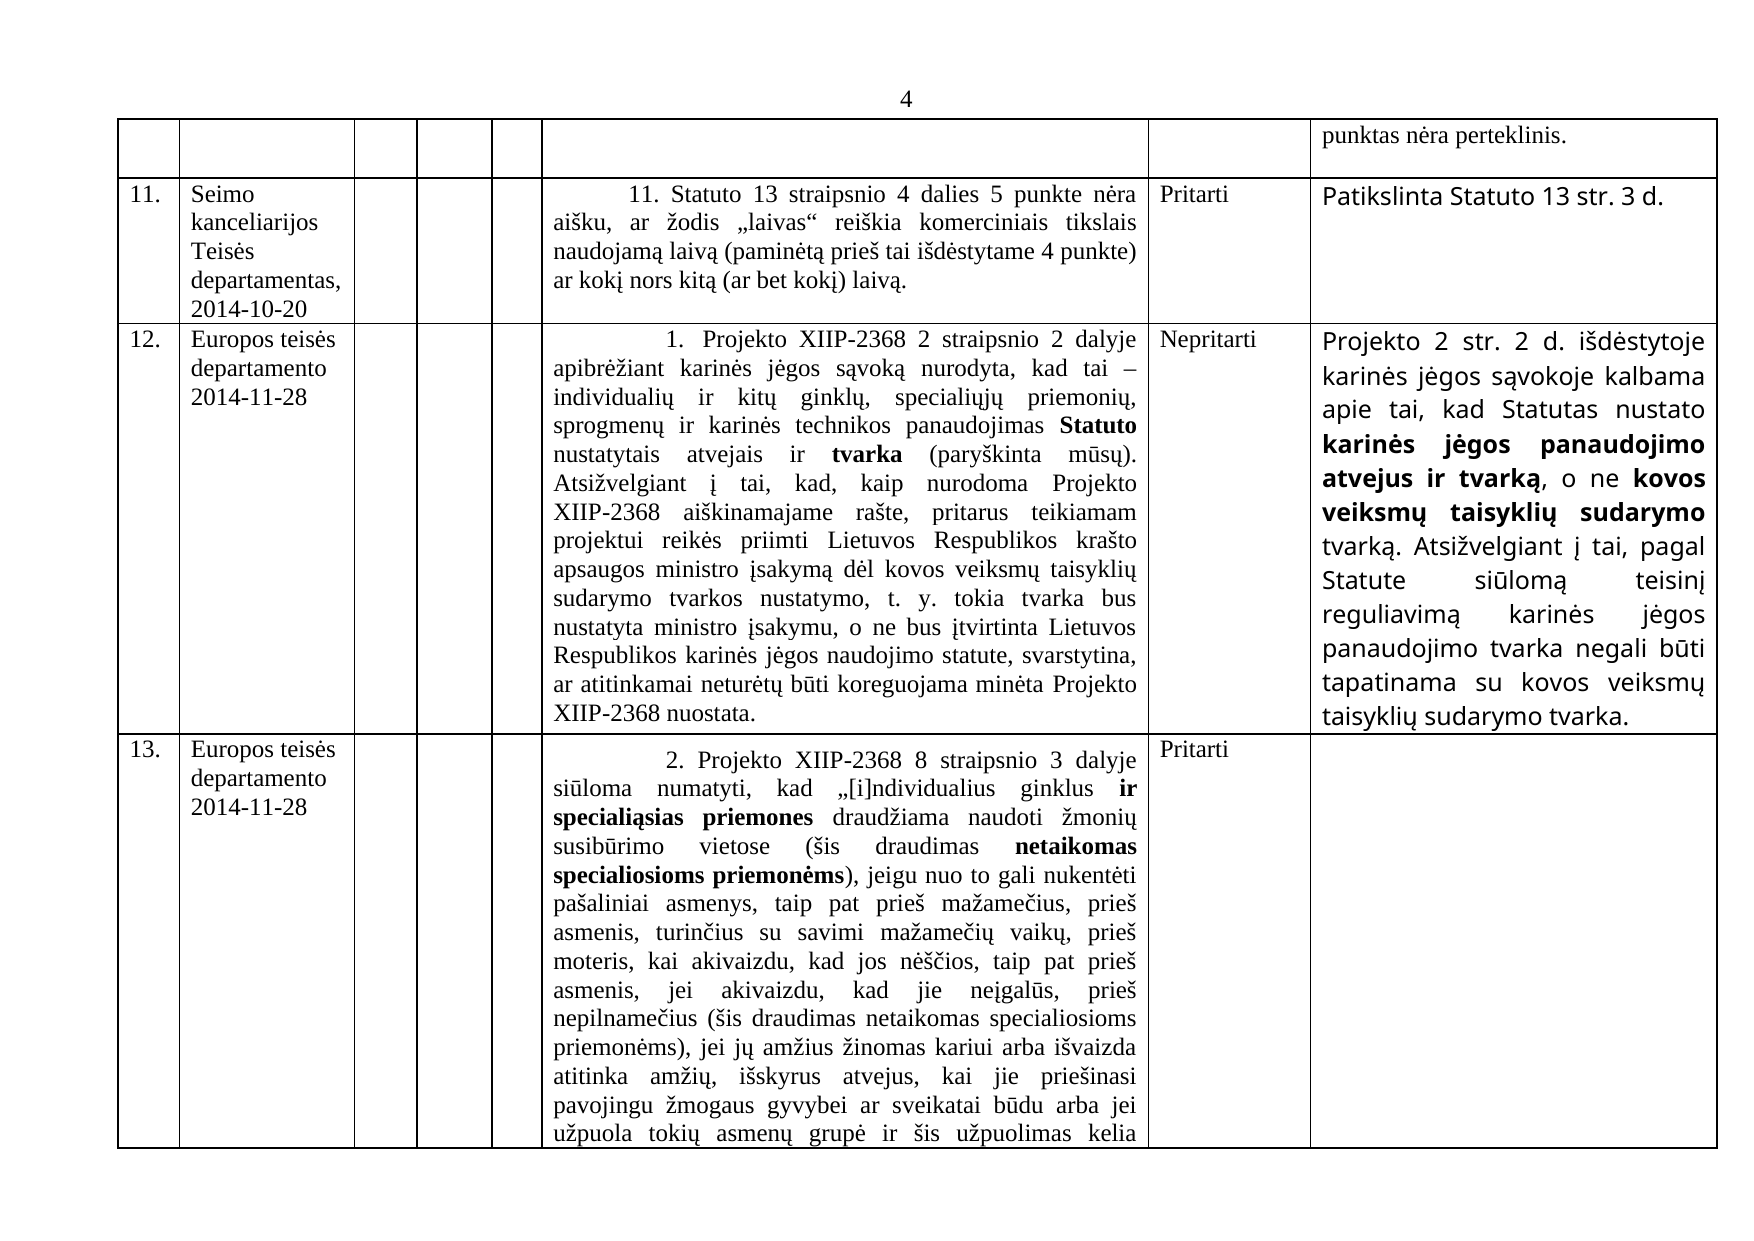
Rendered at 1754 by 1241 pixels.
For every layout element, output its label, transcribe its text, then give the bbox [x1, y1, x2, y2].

table_cell Projekto 2 str. 2 d. išdėstytoje karinės jėgos sąvokoje kalbama apie tai, kad Statutas nustato karinės jėgos panaudojimo atvejus ir tvarką, o ne kovos veiksmų taisyklių sudarymo tvarką. Atsižvelgiant į tai, pagal Statute siūlomą teisinį reguliavimą karinės jėgos panaudojimo tvarka negali būti tapatinama su kovos veiksmų taisyklių sudarymo tvarka. [1311, 324, 1716, 733]
table_cell [355, 735, 416, 1147]
table_cell [119, 120, 179, 177]
table_cell Europos teisės departamento 2014-11-28 [180, 735, 354, 1147]
table_cell 2. Projekto XIIP‑2368 8 straipsnio 3 dalyje siūloma numatyti, kad „[i]ndividualius ginklus ir specialiąsias priemones draudžiama naudoti žmonių susibūrimo vietose (šis draudimas netaikomas specialiosioms priemonėms), jeigu nuo to gali nukentėti pašaliniai asmenys, taip pat prieš mažamečius, prieš asmenis, turinčius su savimi mažamečių vaikų, prieš moteris, kai akivaizdu, kad jos nėščios, taip pat prieš asmenis, jei akivaizdu, kad jie neįgalūs, prieš nepilnamečius (šis draudimas netaikomas specialiosioms priemonėms), jei jų amžius žinomas kariui arba išvaizda atitinka amžių, išskyrus atvejus, kai jie priešinasi pavojingu žmogaus gyvybei ar sveikatai būdu arba jei užpuola tokių asmenų grupė ir šis užpuolimas kelia [543, 735, 1148, 1147]
table_cell 12. [119, 324, 179, 733]
table_cell [493, 324, 541, 733]
table_cell 13. [119, 735, 179, 1147]
table_cell [355, 324, 416, 733]
table_cell 11. Statuto 13 straipsnio 4 dalies 5 punkte nėra aišku, ar žodis „laivas“ reiškia komerciniais tikslais naudojamą laivą (paminėtą prieš tai išdėstytame 4 punkte) ar kokį nors kitą (ar bet kokį) laivą. [543, 179, 1148, 322]
table_cell [418, 324, 491, 733]
table_cell [418, 120, 491, 177]
table_cell [493, 179, 541, 322]
table_cell [418, 179, 491, 322]
table_cell [180, 120, 354, 177]
table_cell [543, 120, 1148, 177]
table_cell Pritarti [1149, 735, 1310, 1147]
table_cell [1311, 735, 1716, 1147]
table_cell punktas nėra perteklinis. [1311, 120, 1716, 177]
table_cell Patikslinta Statuto 13 str. 3 d. [1311, 179, 1716, 322]
table_cell Europos teisės departamento 2014-11-28 [180, 324, 354, 733]
table_cell 1. Projekto XIIP‑2368 2 straipsnio 2 dalyje apibrėžiant karinės jėgos sąvoką nurodyta, kad tai – individualių ir kitų ginklų, specialiųjų priemonių, sprogmenų ir karinės technikos panaudojimas Statuto nustatytais atvejais ir tvarka (paryškinta mūsų). Atsižvelgiant į tai, kad, kaip nurodoma Projekto XIIP‑2368 aiškinamajame rašte, pritarus teikiamam projektui reikės priimti Lietuvos Respublikos krašto apsaugos ministro įsakymą dėl kovos veiksmų taisyklių sudarymo tvarkos nustatymo, t. y. tokia tvarka bus nustatyta ministro įsakymu, o ne bus įtvirtinta Lietuvos Respublikos karinės jėgos naudojimo statute, svarstytina, ar atitinkamai neturėtų būti koreguojama minėta Projekto XIIP‑2368 nuostata. [543, 324, 1148, 733]
table_cell Pritarti [1149, 179, 1310, 322]
table_cell Seimo kanceliarijos Teisės departamentas, 2014-10-20 [180, 179, 354, 322]
table_cell [493, 735, 541, 1147]
table_cell Nepritarti [1149, 324, 1310, 733]
table_cell [1149, 120, 1310, 177]
table_cell [418, 735, 491, 1147]
table_cell [355, 120, 416, 177]
table_cell [355, 179, 416, 322]
table_cell 11. [119, 179, 179, 322]
table_cell [493, 120, 541, 177]
